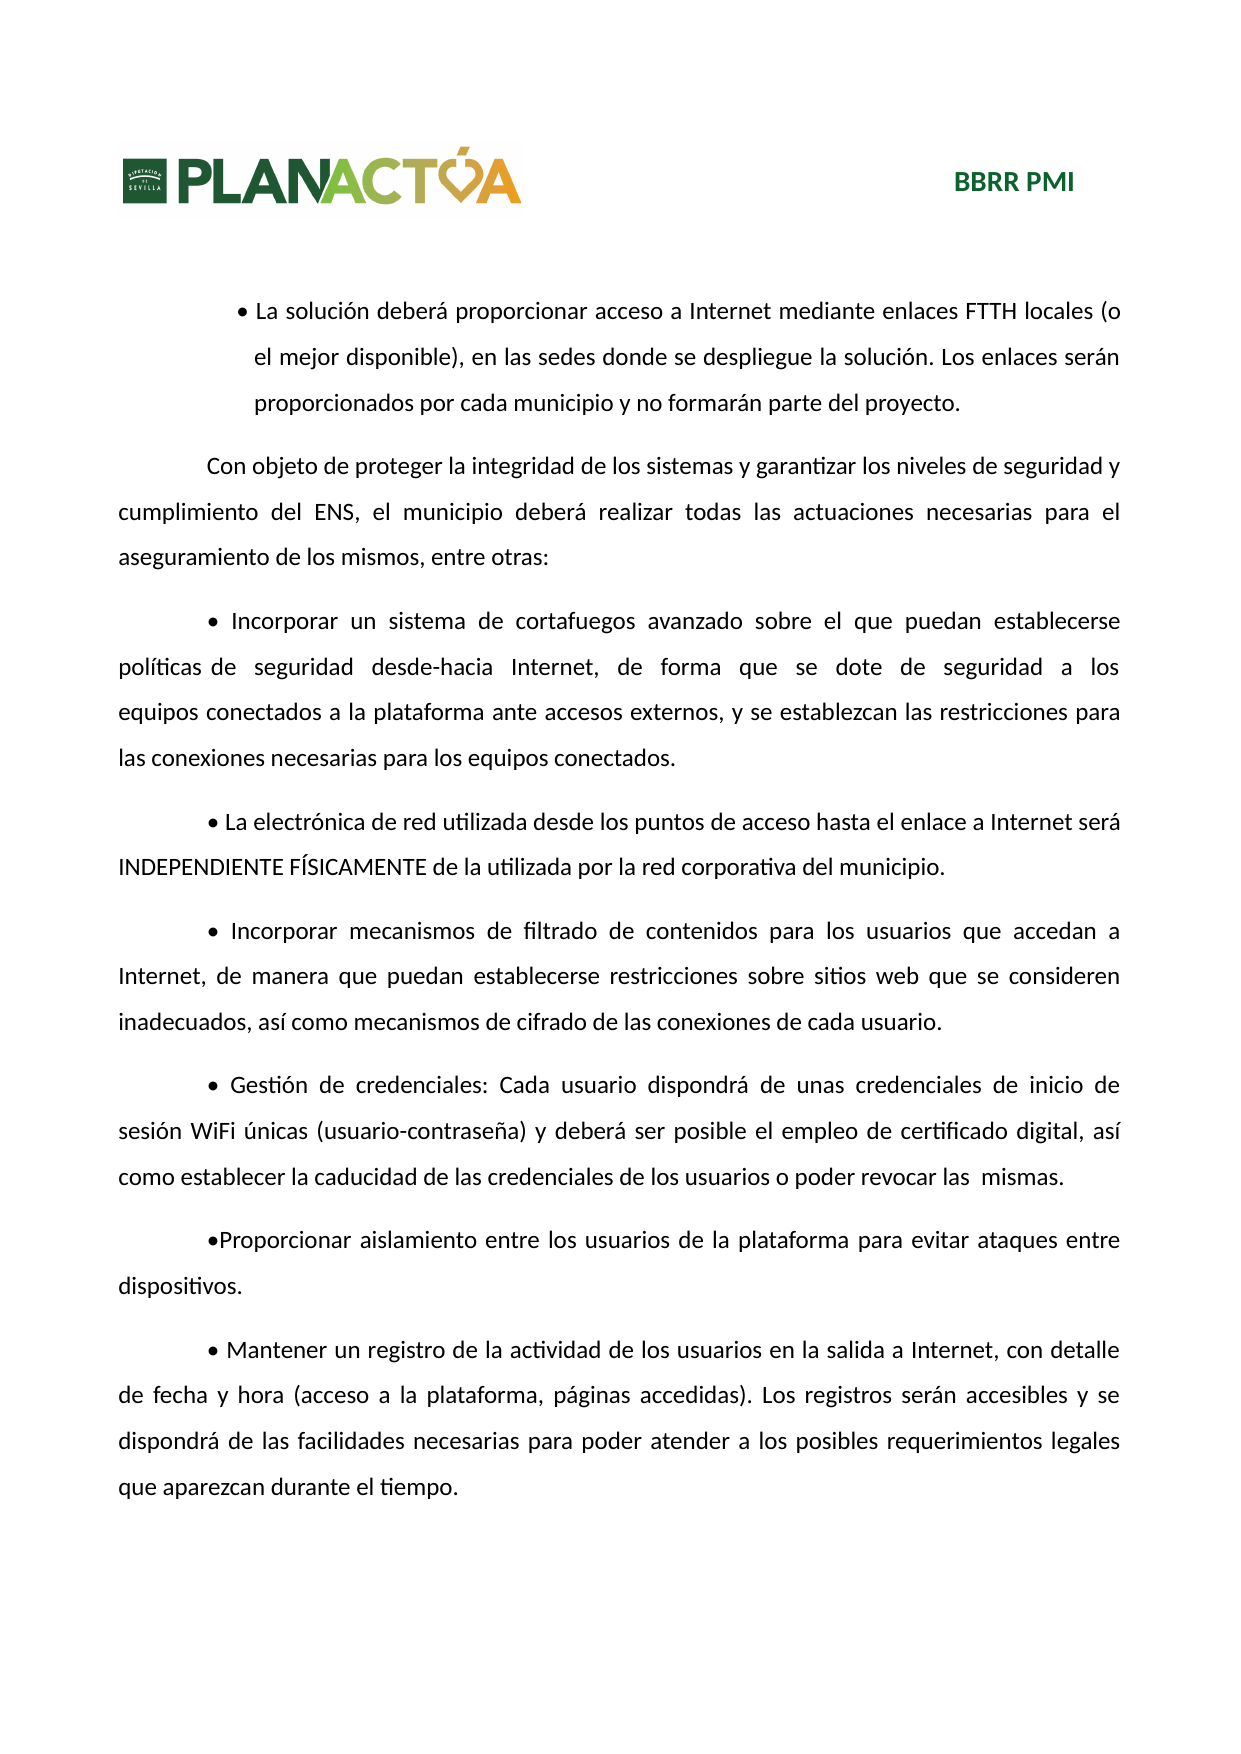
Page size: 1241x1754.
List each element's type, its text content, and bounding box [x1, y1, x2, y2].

text Con objeto de proteger la integridad de los sistemas y garantizar los niveles de seguridad y cumplimiento del ENS, el municipio deberá realizar todas las actuaciones necesarias para el aseguramiento de los mismos, entre otras: [118, 450, 1122, 572]
picture [118, 140, 522, 218]
text • Mantener un registro de la actividad de los usuarios en la salida a Internet, con detalle de fecha y hora (acceso a la plataforma, páginas accedidas). Los registros serán accesibles y se dispondrá de las facilidades necesarias para poder atender a los posibles requerimientos legales que aparezcan durante el tiempo. [118, 1334, 1122, 1501]
text • La electrónica de red utilizada desde los puntos de acceso hasta el enlace a Internet será INDEPENDIENTE FÍSICAMENTE de la utilizada por la red corporativa del municipio. [118, 806, 1122, 882]
text • Incorporar mecanismos de filtrado de contenidos para los usuarios que accedan a Internet, de manera que puedan establecerse restricciones sobre sitios web que se consideren inadecuados, así como mecanismos de cifrado de las conexiones de cada usuario. [118, 915, 1122, 1037]
text • Incorporar un sistema de cortafuegos avanzado sobre el que puedan establecerse políticas de seguridad desde-hacia Internet, de forma que se dote de seguridad a los equipos conectados a la plataforma ante accesos externos, y se establezcan las restricciones para las conexiones necesarias para los equipos conectados. [118, 605, 1122, 773]
text •Proporcionar aislamiento entre los usuarios de la plataforma para evitar ataques entre dispositivos. [118, 1224, 1122, 1301]
text • Gestión de credenciales: Cada usuario dispondrá de unas credenciales de inicio de sesión WiFi únicas (usuario-contraseña) y deberá ser posible el empleo de certificado digital, así como establecer la caducidad de las credenciales de los usuarios o poder revocar las mismas. [118, 1070, 1122, 1192]
text • La solución deberá proporcionar acceso a Internet mediante enlaces FTTH locales (o el mejor disponible), en las sedes donde se despliegue la solución. Los enlaces serán proporcionados por cada municipio y no formarán parte del proyecto. [236, 295, 1122, 417]
